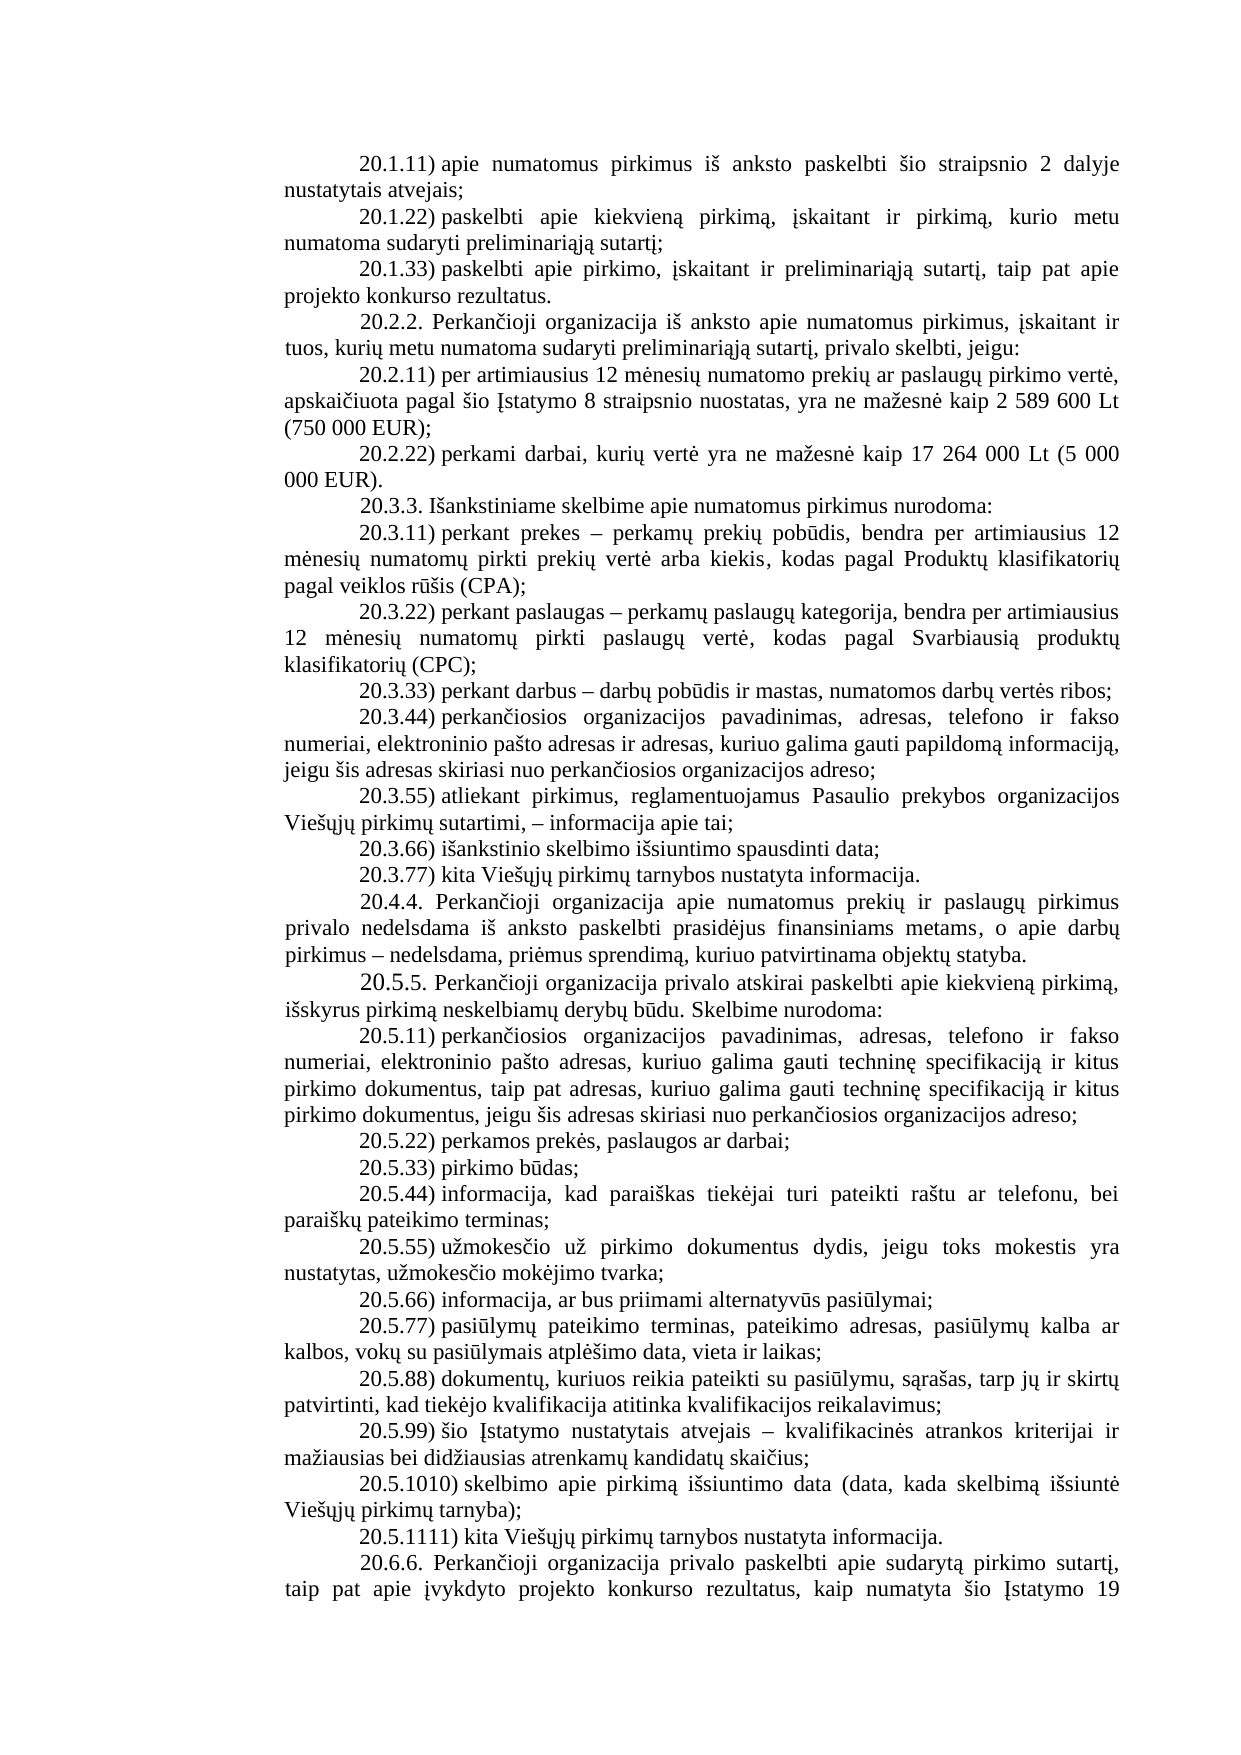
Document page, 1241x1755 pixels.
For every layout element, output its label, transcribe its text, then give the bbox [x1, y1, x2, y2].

subtitle 1) apie numatomus pirkimus iš anksto paskelbti šio straipsnio 2 dalyje nustatytais atvejais; [210, 150, 1120, 203]
subtitle 2) perkamos prekės, paslaugos ar darbai; [210, 1127, 1120, 1154]
subtitle 9) šio Įstatymo nustatytais atvejais – kvalifikacinės atrankos kriterijai ir mažiausias bei didžiausias atrenkamų kandidatų skaičius; [210, 1417, 1120, 1470]
subtitle 1) perkančiosios organizacijos pavadinimas, adresas, telefono ir fakso numeriai, elektroninio pašto adresas, kuriuo galima gauti techninę specifikaciją ir kitus pirkimo dokumentus, taip pat adresas, kuriuo galima gauti techninę specifikaciją ir kitus pirkimo dokumentus, jeigu šis adresas skiriasi nuo perkančiosios organizacijos adreso; [210, 1022, 1120, 1127]
subtitle 2) paskelbti apie kiekvieną pirkimą, įskaitant ir pirkimą, kurio metu numatoma sudaryti preliminariąją sutartį; [210, 203, 1120, 255]
subtitle 3) perkant darbus – darbų pobūdis ir mastas, numatomos darbų vertės ribos; [210, 677, 1120, 703]
subtitle 3. Išankstiniame skelbime apie numatomus pirkimus nurodoma: [210, 493, 1120, 519]
subtitle 6) informacija, ar bus priimami alternatyvūs pasiūlymai; [210, 1286, 1120, 1312]
subtitle 10) skelbimo apie pirkimą išsiuntimo data (data, kada skelbimą išsiuntė Viešųjų pirkimų tarnyba); [210, 1470, 1120, 1523]
subtitle 6. Perkančioji organizacija privalo paskelbti apie sudarytą pirkimo sutartį, taip pat apie įvykdyto projekto konkurso rezultatus, kaip numatyta šio Įstatymo 19 [210, 1549, 1120, 1602]
subtitle 6) išankstinio skelbimo išsiuntimo spausdinti data; [210, 835, 1120, 862]
subtitle 4) perkančiosios organizacijos pavadinimas, adresas, telefono ir fakso numeriai, elektroninio pašto adresas ir adresas, kuriuo galima gauti papildomą informaciją, jeigu šis adresas skiriasi nuo perkančiosios organizacijos adreso; [210, 703, 1120, 782]
subtitle 3) paskelbti apie pirkimo, įskaitant ir preliminariąją sutartį, taip pat apie projekto konkurso rezultatus. [210, 255, 1120, 308]
subtitle 1) perkant prekes – perkamų prekių pobūdis, bendra per artimiausius 12 mėnesių numatomų pirkti prekių vertė arba kiekis, kodas pagal Produktų klasifikatorių pagal veiklos rūšis (CPA); [210, 519, 1120, 598]
subtitle 2) perkant paslaugas – perkamų paslaugų kategorija, bendra per artimiausius 12 mėnesių numatomų pirkti paslaugų vertė, kodas pagal Svarbiausią produktų klasifikatorių (CPC); [210, 598, 1120, 677]
subtitle 4. Perkančioji organizacija apie numatomus prekių ir paslaugų pirkimus privalo nedelsdama iš anksto paskelbti prasidėjus finansiniams metams, o apie darbų pirkimus – nedelsdama, priėmus sprendimą, kuriuo patvirtinama objektų statyba. [210, 888, 1120, 967]
subtitle 2) perkami darbai, kurių vertė yra ne mažesnė kaip 17 264 000 Lt (5 000 000 EUR). [210, 440, 1120, 493]
subtitle 5. Perkančioji organizacija privalo atskirai paskelbti apie kiekvieną pirkimą, išskyrus pirkimą neskelbiamų derybų būdu. Skelbime nurodoma: [210, 967, 1120, 1022]
subtitle 8) dokumentų, kuriuos reikia pateikti su pasiūlymu, sąrašas, tarp jų ir skirtų patvirtinti, kad tiekėjo kvalifikacija atitinka kvalifikacijos reikalavimus; [210, 1365, 1120, 1417]
subtitle 7) kita Viešųjų pirkimų tarnybos nustatyta informacija. [210, 862, 1120, 888]
subtitle 3) pirkimo būdas; [210, 1154, 1120, 1180]
subtitle 11) kita Viešųjų pirkimų tarnybos nustatyta informacija. [210, 1523, 1120, 1549]
subtitle 7) pasiūlymų pateikimo terminas, pateikimo adresas, pasiūlymų kalba ar kalbos, vokų su pasiūlymais atplėšimo data, vieta ir laikas; [210, 1312, 1120, 1365]
subtitle 2. Perkančioji organizacija iš anksto apie numatomus pirkimus, įskaitant ir tuos, kurių metu numatoma sudaryti preliminariąją sutartį, privalo skelbti, jeigu: [210, 308, 1120, 361]
subtitle 1) per artimiausius 12 mėnesių numatomo prekių ar paslaugų pirkimo vertė, apskaičiuota pagal šio Įstatymo 8 straipsnio nuostatas, yra ne mažesnė kaip 2 589 600 Lt (750 000 EUR); [210, 361, 1120, 440]
subtitle 5) atliekant pirkimus, reglamentuojamus Pasaulio prekybos organizacijos Viešųjų pirkimų sutartimi, – informacija apie tai; [210, 782, 1120, 835]
subtitle 5) užmokesčio už pirkimo dokumentus dydis, jeigu toks mokestis yra nustatytas, užmokesčio mokėjimo tvarka; [210, 1233, 1120, 1286]
subtitle 4) informacija, kad paraiškas tiekėjai turi pateikti raštu ar telefonu, bei paraiškų pateikimo terminas; [210, 1180, 1120, 1233]
